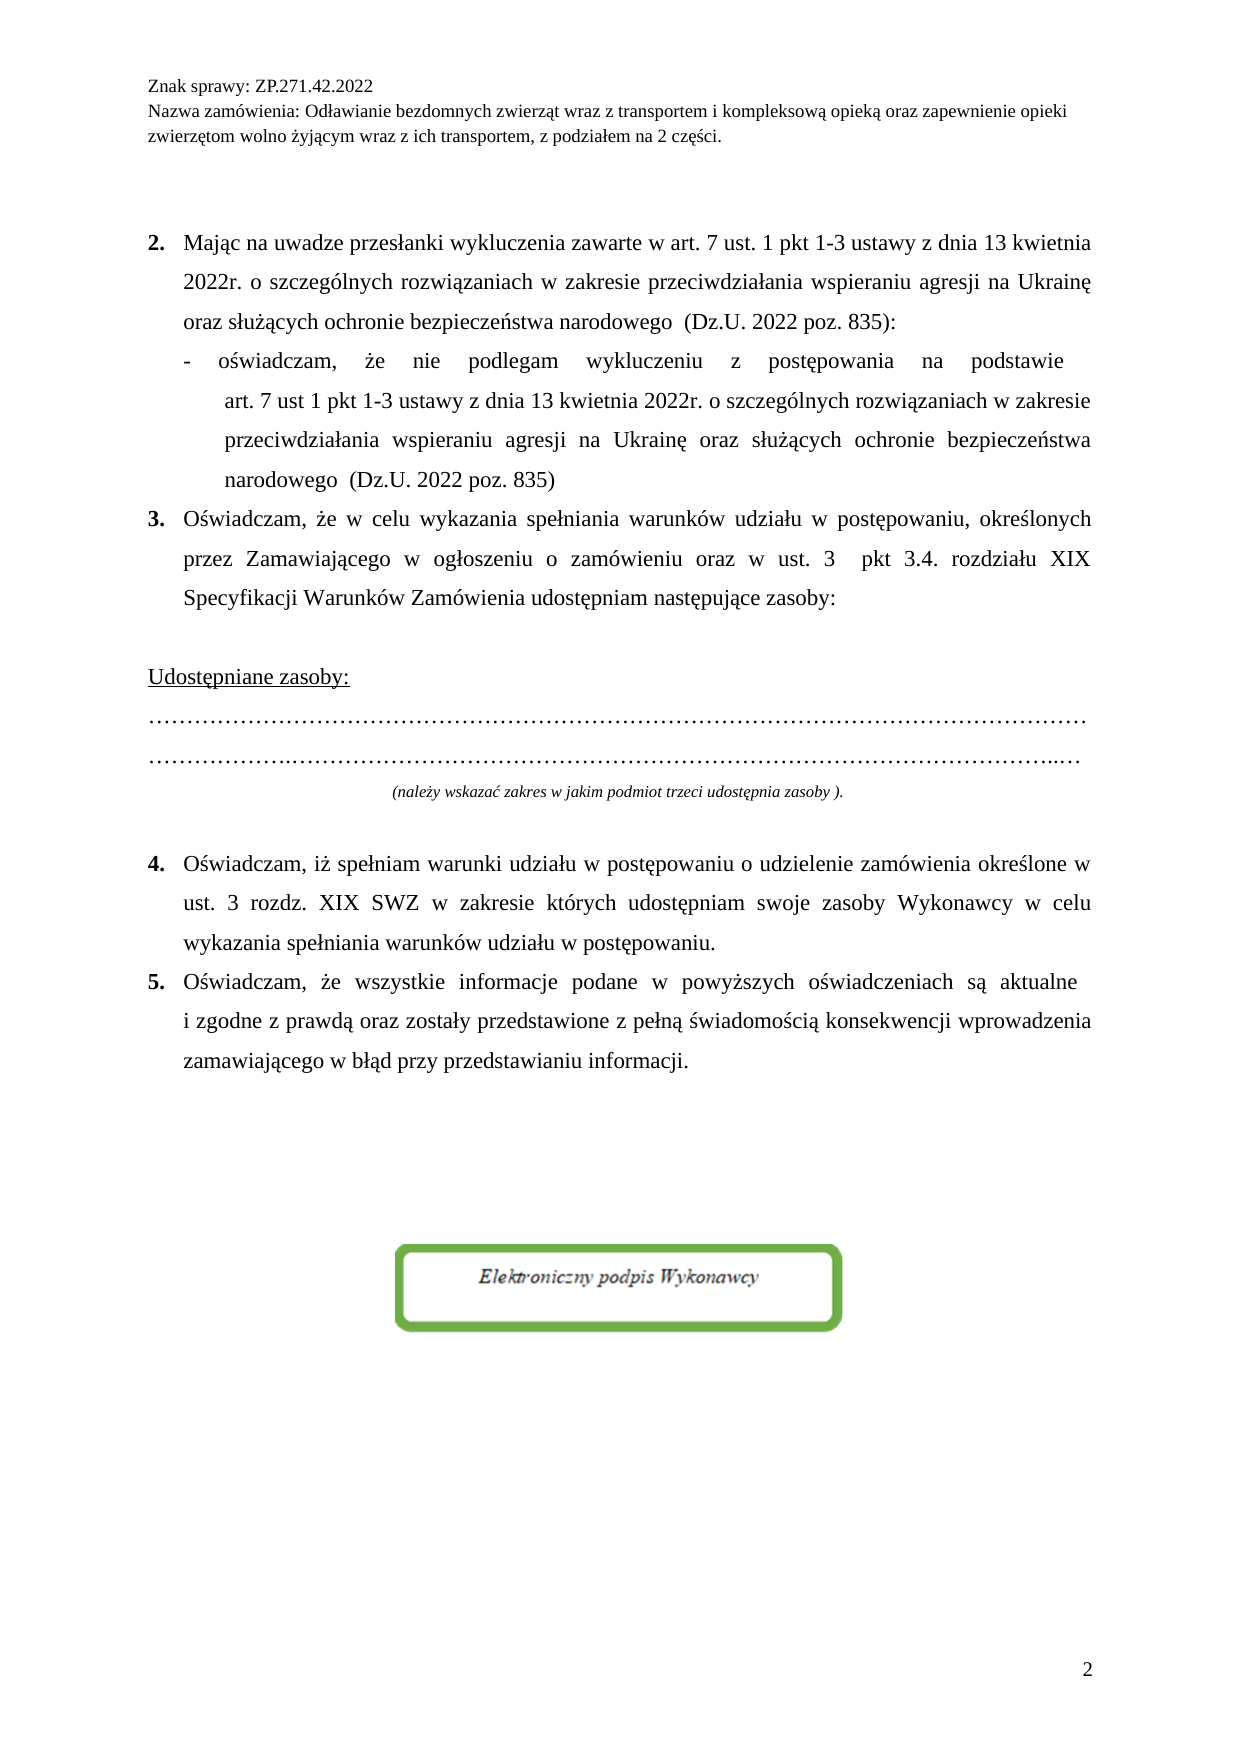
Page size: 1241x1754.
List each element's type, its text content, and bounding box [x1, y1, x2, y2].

text Udostępniane zasoby: [148, 663, 1090, 689]
list Oświadczam, że w celu wykazania spełniania warunków udziału w postępowaniu, określonych przez Zamawiającego w ogłoszeniu o zamówieniu oraz w ust. 3 pkt 3.4. rozdziału XIX Specyfikacji Warunków Zamówienia udostępniam następujące zasoby: [148, 505, 1093, 610]
picture [395, 1244, 845, 1336]
list Oświadczam, że wszystkie informacje podane w powyższych oświadczeniach są aktualne i zgodne z prawdą oraz zostały przedstawione z pełną świadomością konsekwencji wprowadzenia zamawiającego w błąd przy przedstawianiu informacji. [148, 968, 1093, 1073]
text …………………………………………………………………………………………………………………………….………………………………………………………………………………………..… [148, 702, 1090, 768]
list Mając na uwadze przesłanki wykluczenia zawarte w art. 7 ust. 1 pkt 1-3 ustawy z dnia 13 kwietnia 2022r. o szczególnych rozwiązaniach w zakresie przeciwdziałania wspieraniu agresji na Ukrainę oraz służących ochronie bezpieczeństwa narodowego (Dz.U. 2022 poz. 835): [148, 229, 1093, 334]
list - oświadczam, że nie podlegam wykluczeniu z postępowania na podstawie art. 7 ust 1 pkt 1-3 ustawy z dnia 13 kwietnia 2022r. o szczególnych rozwiązaniach w zakresie przeciwdziałania wspieraniu agresji na Ukrainę oraz służących ochronie bezpieczeństwa narodowego (Dz.U. 2022 poz. 835) [183, 347, 1093, 492]
list Oświadczam, iż spełniam warunki udziału w postępowaniu o udzielenie zamówienia określone w ust. 3 rozdz. XIX SWZ w zakresie których udostępniam swoje zasoby Wykonawcy w celu wykazania spełniania warunków udziału w postępowaniu. [148, 850, 1093, 955]
text (należy wskazać zakres w jakim podmiot trzeci udostępnia zasoby ). [148, 781, 1090, 801]
